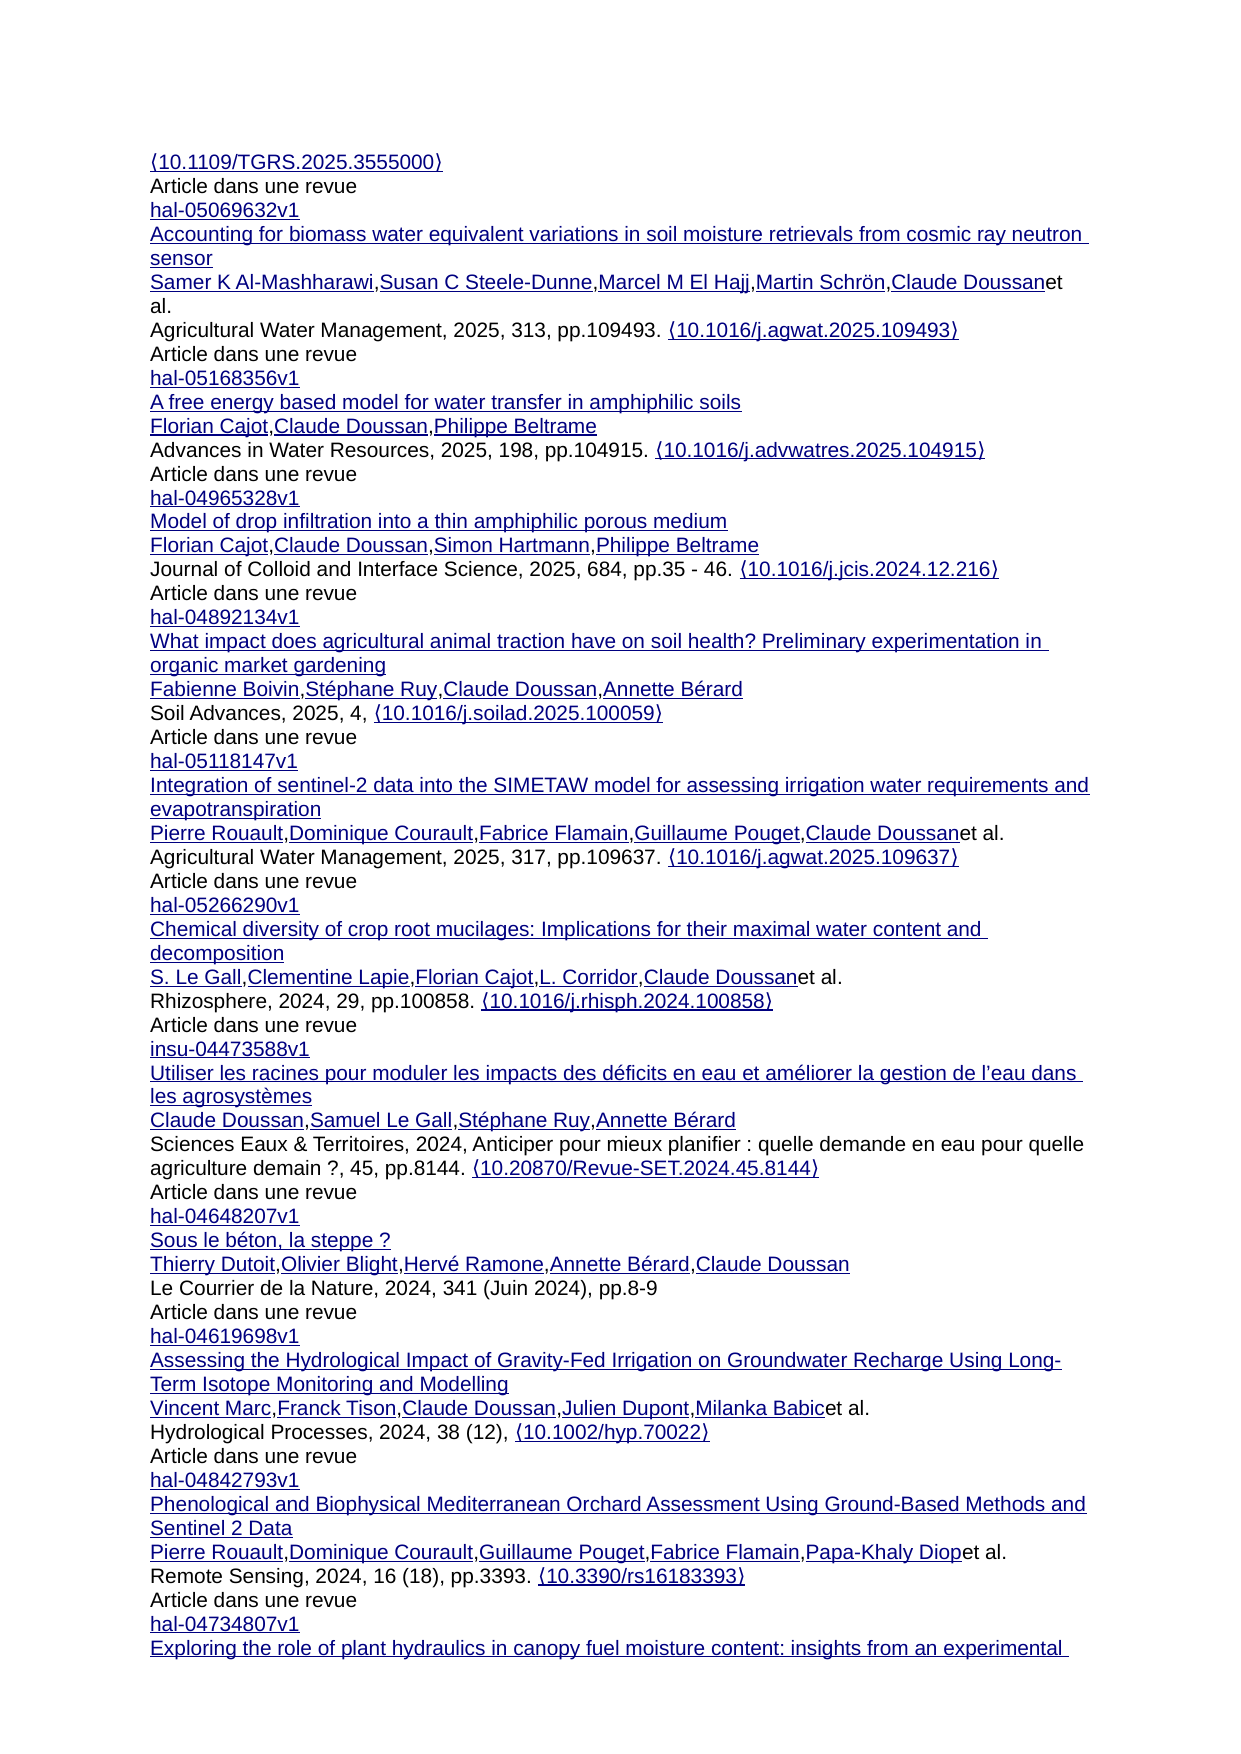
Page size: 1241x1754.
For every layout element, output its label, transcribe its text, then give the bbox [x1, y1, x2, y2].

table_cell Assessing the Hydrological Impact of Gravity‐Fed Irrigation on Groundwater Recharge Using Long‐Term Isotope Monitoring and Modelling Vincent Marc,Franck Tison,Claude Doussan,Julien Dupont,Milanka Babicet al. Hydrological Processes, 2024, 38 (12), ⟨10.1002/hyp.70022⟩ Article dans une revue hal-04842793v1 [150, 1348, 1090, 1492]
table_cell Model of drop infiltration into a thin amphiphilic porous medium Florian Cajot,Claude Doussan,Simon Hartmann,Philippe Beltrame Journal of Colloid and Interface Science, 2025, 684, pp.35 - 46. ⟨10.1016/j.jcis.2024.12.216⟩ Article dans une revue hal-04892134v1 [150, 509, 1090, 629]
table_cell Accounting for biomass water equivalent variations in soil moisture retrievals from cosmic ray neutron sensor Samer K Al-Mashharawi,Susan C Steele-Dunne,Marcel M El Hajj,Martin Schrön,Claude Doussanet al. Agricultural Water Management, 2025, 313, pp.109493. ⟨10.1016/j.agwat.2025.109493⟩ Article dans une revue hal-05168356v1 [150, 222, 1090, 389]
table_cell evapotranspiration Pierre Rouault,Dominique Courault,Fabrice Flamain,Guillaume Pouget,Claude Doussanet al. Agricultural Water Management, 2025, 317, pp.109637. ⟨10.1016/j.agwat.2025.109637⟩ Article dans une revue hal-05266290v1 [150, 795, 1090, 917]
table_cell A free energy based model for water transfer in amphiphilic soils Florian Cajot,Claude Doussan,Philippe Beltrame Advances in Water Resources, 2025, 198, pp.104915. ⟨10.1016/j.advwatres.2025.104915⟩ Article dans une revue hal-04965328v1 [150, 390, 1090, 509]
table_cell Utiliser les racines pour moduler les impacts des déficits en eau et améliorer la gestion de l’eau dans les agrosystèmes Claude Doussan,Samuel Le Gall,Stéphane Ruy,Annette Bérard Sciences Eaux & Territoires, 2024, Anticiper pour mieux planifier : quelle demande en eau pour quelle agriculture demain ?, 45, pp.8144. ⟨10.20870/Revue-SET.2024.45.8144⟩ Article dans une revue hal-04648207v1 [150, 1060, 1090, 1228]
table_cell Sous le béton, la steppe ? Thierry Dutoit,Olivier Blight,Hervé Ramone,Annette Bérard,Claude Doussan Le Courrier de la Nature, 2024, 341 (Juin 2024), pp.8-9 Article dans une revue hal-04619698v1 [150, 1228, 1090, 1348]
table_cell Phenological and Biophysical Mediterranean Orchard Assessment Using Ground-Based Methods and Sentinel 2 Data Pierre Rouault,Dominique Courault,Guillaume Pouget,Fabrice Flamain,Papa-Khaly Diopet al. Remote Sensing, 2024, 16 (18), pp.3393. ⟨10.3390/rs16183393⟩ Article dans une revue hal-04734807v1 [150, 1492, 1090, 1635]
table_cell What impact does agricultural animal traction have on soil health? Preliminary experimentation in organic market gardening Fabienne Boivin,Stéphane Ruy,Claude Doussan,Annette Bérard Soil Advances, 2025, 4, ⟨10.1016/j.soilad.2025.100059⟩ Article dans une revue hal-05118147v1 [150, 629, 1090, 773]
table_cell Chemical diversity of crop root mucilages: Implications for their maximal water content and decomposition S. Le Gall,Clementine Lapie,Florian Cajot,L. Corridor,Claude Doussanet al. Rhizosphere, 2024, 29, pp.100858. ⟨10.1016/j.rhisph.2024.100858⟩ Article dans une revue insu-04473588v1 [150, 917, 1090, 1060]
table_cell ⟨10.1109/TGRS.2025.3555000⟩ Article dans une revue hal-05069632v1 [150, 150, 1090, 222]
table_cell Exploring the role of plant hydraulics in canopy fuel moisture content: insights from an experimental [150, 1635, 1090, 1659]
table_cell Integration of sentinel-2 data into the SIMETAW model for assessing irrigation water requirements and [150, 773, 1090, 794]
